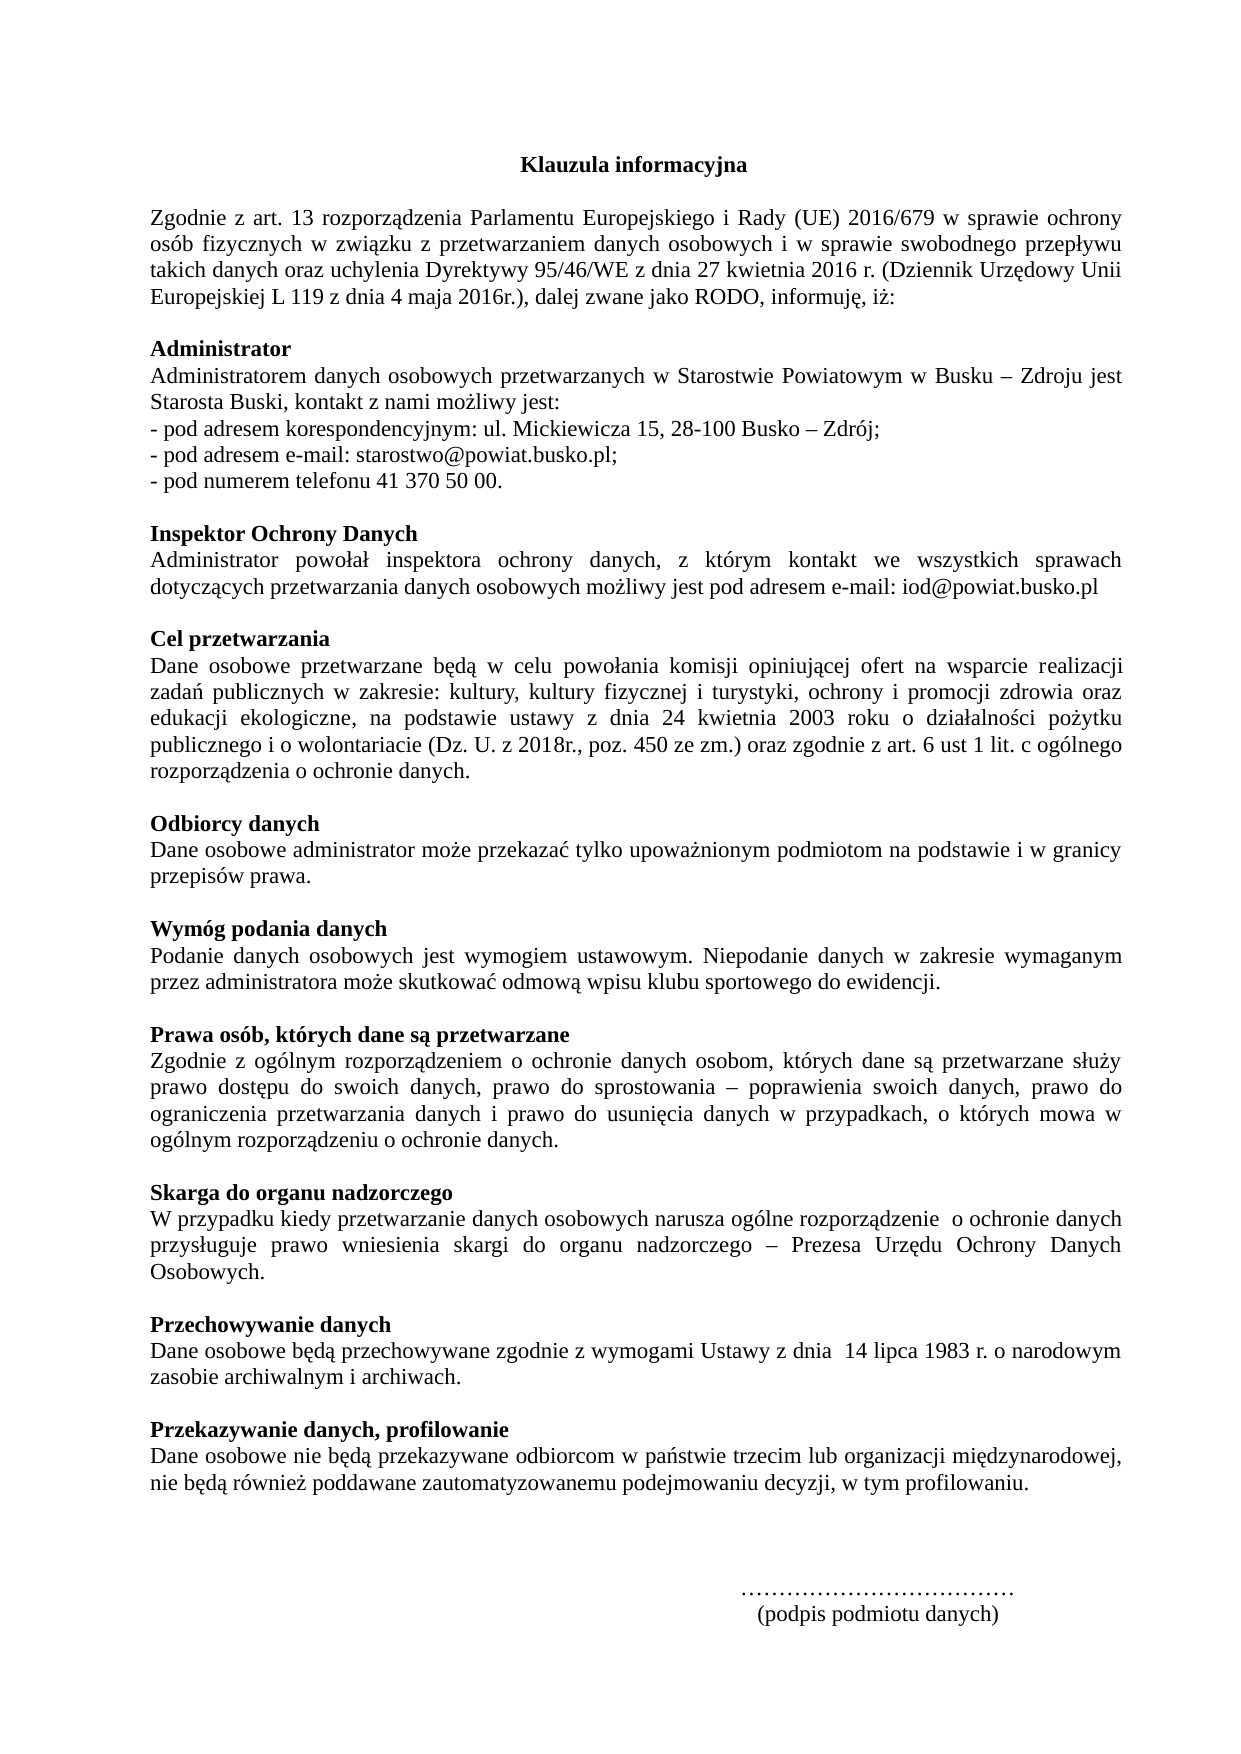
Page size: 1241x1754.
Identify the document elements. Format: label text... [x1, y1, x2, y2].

text Dane osobowe przetwarzane będą w celu powołania komisji opiniującej ofert na wsparcie realizacji zadań publicznych w zakresie: kultury, kultury fizycznej i turystyki, ochrony i promocji zdrowia oraz edukacji ekologiczne, na podstawie ustawy z dnia 24 kwietnia 2003 roku o działalności pożytku publicznego i o wolontariacie (Dz. U. z 2018r., poz. 450 ze zm.) oraz zgodnie z art. 6 ust 1 lit. c ogólnego rozporządzenia o ochronie danych. [150, 652, 1123, 783]
text Cel przetwarzania [150, 625, 1123, 652]
text Inspektor Ochrony Danych [150, 520, 1123, 546]
text Wymóg podania danych [150, 915, 1123, 942]
text Dane osobowe administrator może przekazać tylko upoważnionym podmiotom na podstawie i w granicy przepisów prawa. [150, 836, 1123, 889]
text Administrator [150, 336, 1123, 362]
text Zgodnie z art. 13 rozporządzenia Parlamentu Europejskiego i Rady (UE) 2016/679 w sprawie ochrony osób fizycznych w związku z przetwarzaniem danych osobowych i w sprawie swobodnego przepływu takich danych oraz uchylenia Dyrektywy 95/46/WE z dnia 27 kwietnia 2016 r. (Dziennik Urzędowy Unii Europejskiej L 119 z dnia 4 maja 2016r.), dalej zwane jako RODO, informuję, iż: [150, 204, 1123, 309]
text Skarga do organu nadzorczego [150, 1179, 1123, 1205]
text Zgodnie z ogólnym rozporządzeniem o ochronie danych osobom, których dane są przetwarzane służy prawo dostępu do swoich danych, prawo do sprostowania – poprawienia swoich danych, prawo do ograniczenia przetwarzania danych i prawo do usunięcia danych w przypadkach, o których mowa w ogólnym rozporządzeniu o ochronie danych. [150, 1047, 1123, 1152]
text - pod adresem e-mail: starostwo@powiat.busko.pl; [150, 441, 1123, 467]
text Dane osobowe nie będą przekazywane odbiorcom w państwie trzecim lub organizacji międzynarodowej, nie będą również poddawane zautomatyzowanemu podejmowaniu decyzji, w tym profilowaniu. [150, 1442, 1123, 1495]
text (podpis podmiotu danych) [666, 1601, 1123, 1627]
text Prawa osób, których dane są przetwarzane [150, 1021, 1123, 1047]
text Przechowywanie danych [150, 1311, 1123, 1337]
text Odbiorcy danych [150, 810, 1123, 836]
text Przekazywanie danych, profilowanie [150, 1416, 1123, 1442]
text - pod adresem korespondencyjnym: ul. Mickiewicza 15, 28-100 Busko – Zdrój; [150, 414, 1123, 441]
text Klauzula informacyjna [150, 151, 1123, 177]
text Podanie danych osobowych jest wymogiem ustawowym. Niepodanie danych w zakresie wymaganym przez administratora może skutkować odmową wpisu klubu sportowego do ewidencji. [150, 942, 1123, 994]
text Administratorem danych osobowych przetwarzanych w Starostwie Powiatowym w Busku – Zdroju jest Starosta Buski, kontakt z nami możliwy jest: [150, 362, 1123, 414]
text Administrator powołał inspektora ochrony danych, z którym kontakt we wszystkich sprawach dotyczących przetwarzania danych osobowych możliwy jest pod adresem e-mail: iod@powiat.busko.pl [150, 546, 1123, 599]
text W przypadku kiedy przetwarzanie danych osobowych narusza ogólne rozporządzenie o ochronie danych przysługuje prawo wniesienia skargi do organu nadzorczego – Prezesa Urzędu Ochrony Danych Osobowych. [150, 1205, 1123, 1284]
text Dane osobowe będą przechowywane zgodnie z wymogami Ustawy z dnia 14 lipca 1983 r. o narodowym zasobie archiwalnym i archiwach. [150, 1337, 1123, 1390]
text - pod numerem telefonu 41 370 50 00. [150, 467, 1123, 494]
text ……………………………… [666, 1574, 1123, 1601]
